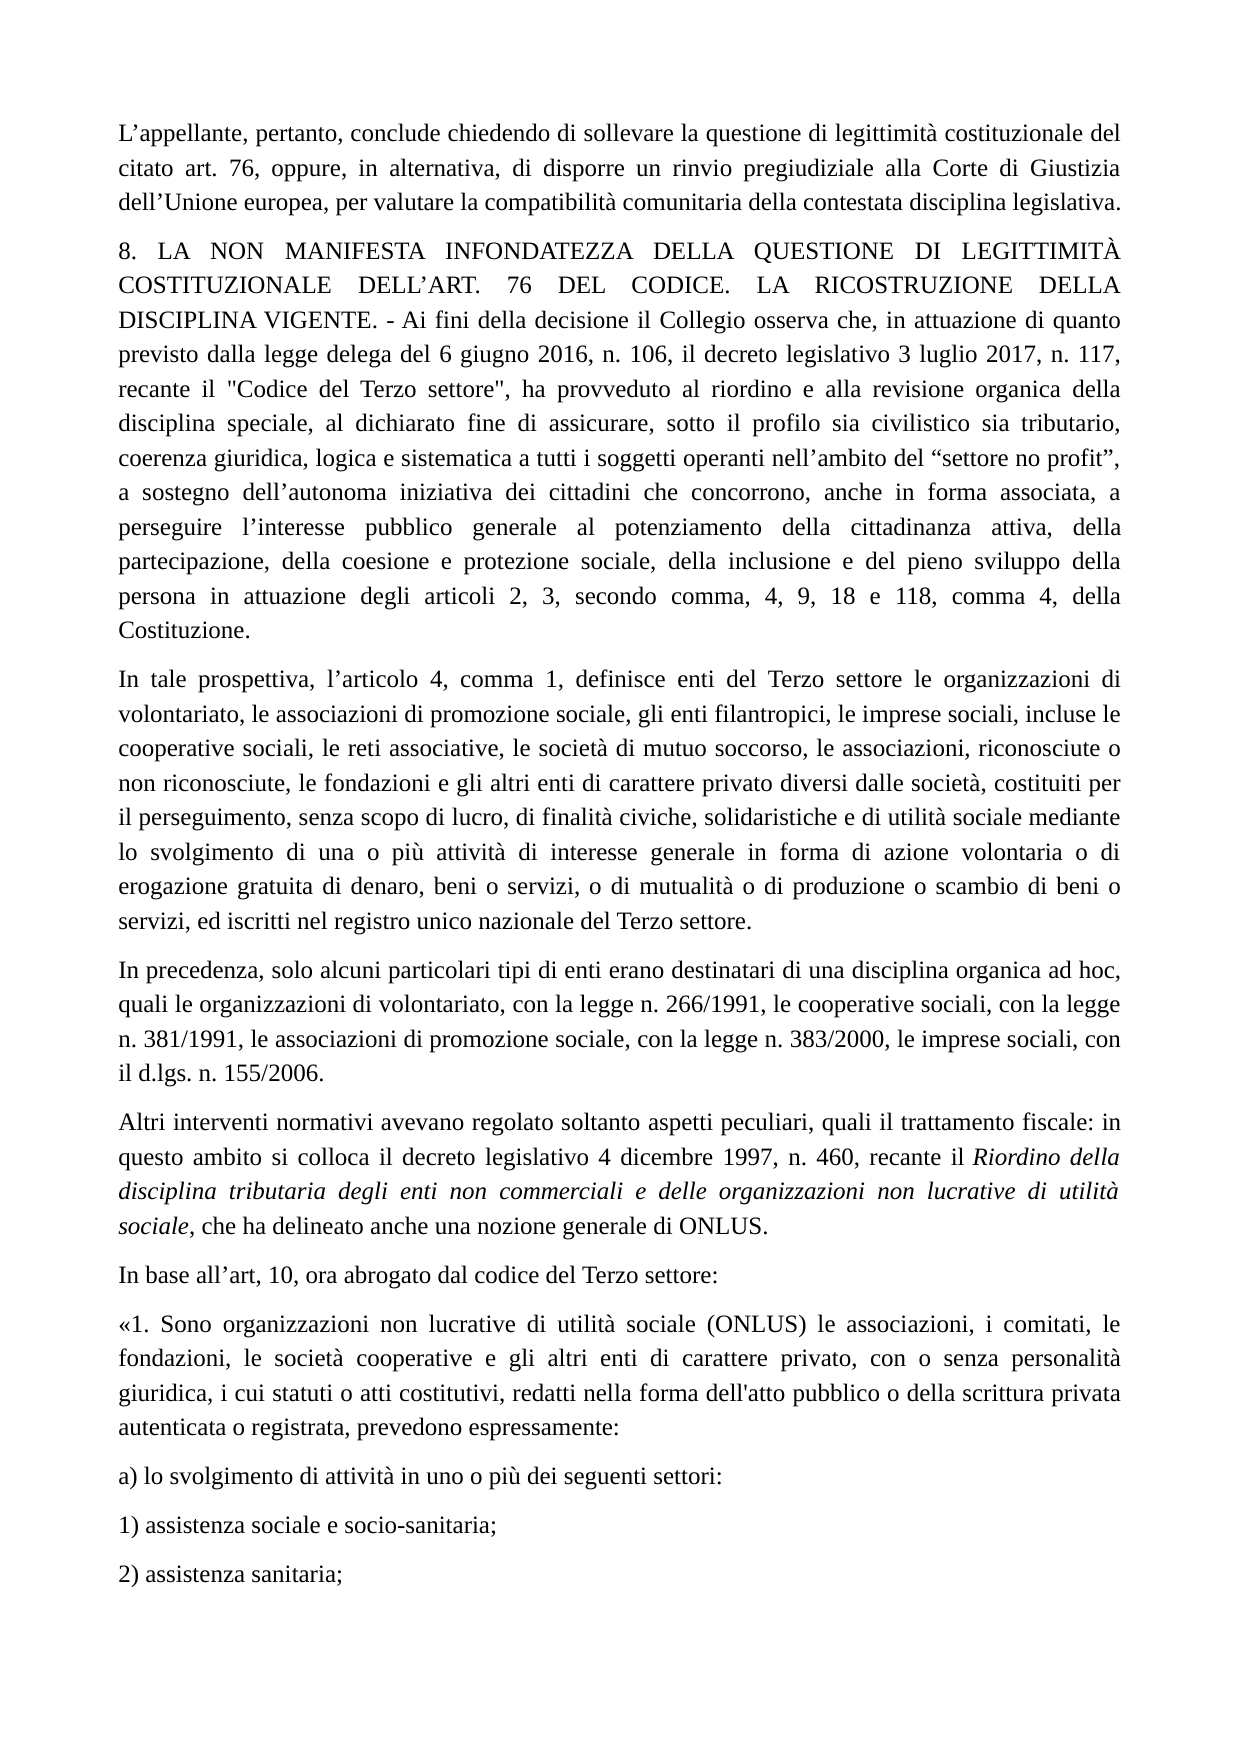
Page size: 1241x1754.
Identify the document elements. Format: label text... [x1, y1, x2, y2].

text «1. Sono organizzazioni non lucrative di utilità sociale (ONLUS) le associazioni, i comitati, le fondazioni, le società cooperative e gli altri enti di carattere privato, con o senza personalità giuridica, i cui statuti o atti costitutivi, redatti nella forma dell'atto pubblico o della scrittura privata autenticata o registrata, prevedono espressamente: [118, 1309, 1122, 1441]
text In base all’art, 10, ora abrogato dal codice del Terzo settore: [118, 1260, 1122, 1289]
text In precedenza, solo alcuni particolari tipi di enti erano destinatari di una disciplina organica ad hoc, quali le organizzazioni di volontariato, con la legge n. 266/1991, le cooperative sociali, con la legge n. 381/1991, le associazioni di promozione sociale, con la legge n. 383/2000, le imprese sociali, con il d.lgs. n. 155/2006. [118, 955, 1122, 1087]
text a) lo svolgimento di attività in uno o più dei seguenti settori: [118, 1461, 1122, 1490]
text 2) assistenza sanitaria; [118, 1559, 1122, 1588]
text In tale prospettiva, l’articolo 4, comma 1, definisce enti del Terzo settore le organizzazioni di volontariato, le associazioni di promozione sociale, gli enti filantropici, le imprese sociali, incluse le cooperative sociali, le reti associative, le società di mutuo soccorso, le associazioni, riconosciute o non riconosciute, le fondazioni e gli altri enti di carattere privato diversi dalle società, costituiti per il perseguimento, senza scopo di lucro, di finalità civiche, solidaristiche e di utilità sociale mediante lo svolgimento di una o più attività di interesse generale in forma di azione volontaria o di erogazione gratuita di denaro, beni o servizi, o di mutualità o di produzione o scambio di beni o servizi, ed iscritti nel registro unico nazionale del Terzo settore. [118, 664, 1122, 934]
text Altri interventi normativi avevano regolato soltanto aspetti peculiari, quali il trattamento fiscale: in questo ambito si colloca il decreto legislativo 4 dicembre 1997, n. 460, recante il Riordino della disciplina tributaria degli enti non commerciali e delle organizzazioni non lucrative di utilità sociale, che ha delineato anche una nozione generale di ONLUS. [118, 1107, 1122, 1239]
text 1) assistenza sociale e socio-sanitaria; [118, 1511, 1122, 1539]
text 8. LA NON MANIFESTA INFONDATEZZA DELLA QUESTIONE DI LEGITTIMITÀ COSTITUZIONALE DELL’ART. 76 DEL CODICE. LA RICOSTRUZIONE DELLA DISCIPLINA VIGENTE. - Ai fini della decisione il Collegio osserva che, in attuazione di quanto previsto dalla legge delega del 6 giugno 2016, n. 106, il decreto legislativo 3 luglio 2017, n. 117, recante il "Codice del Terzo settore", ha provveduto al riordino e alla revisione organica della disciplina speciale, al dichiarato fine di assicurare, sotto il profilo sia civilistico sia tributario, coerenza giuridica, logica e sistematica a tutti i soggetti operanti nell’ambito del “settore no profit”, a sostegno dell’autonoma iniziativa dei cittadini che concorrono, anche in forma associata, a perseguire l’interesse pubblico generale al potenziamento della cittadinanza attiva, della partecipazione, della coesione e protezione sociale, della inclusione e del pieno sviluppo della persona in attuazione degli articoli 2, 3, secondo comma, 4, 9, 18 e 118, comma 4, della Costituzione. [118, 236, 1122, 644]
text L’appellante, pertanto, conclude chiedendo di sollevare la questione di legittimità costituzionale del citato art. 76, oppure, in alternativa, di disporre un rinvio pregiudiziale alla Corte di Giustizia dell’Unione europea, per valutare la compatibilità comunitaria della contestata disciplina legislativa. [118, 118, 1122, 216]
